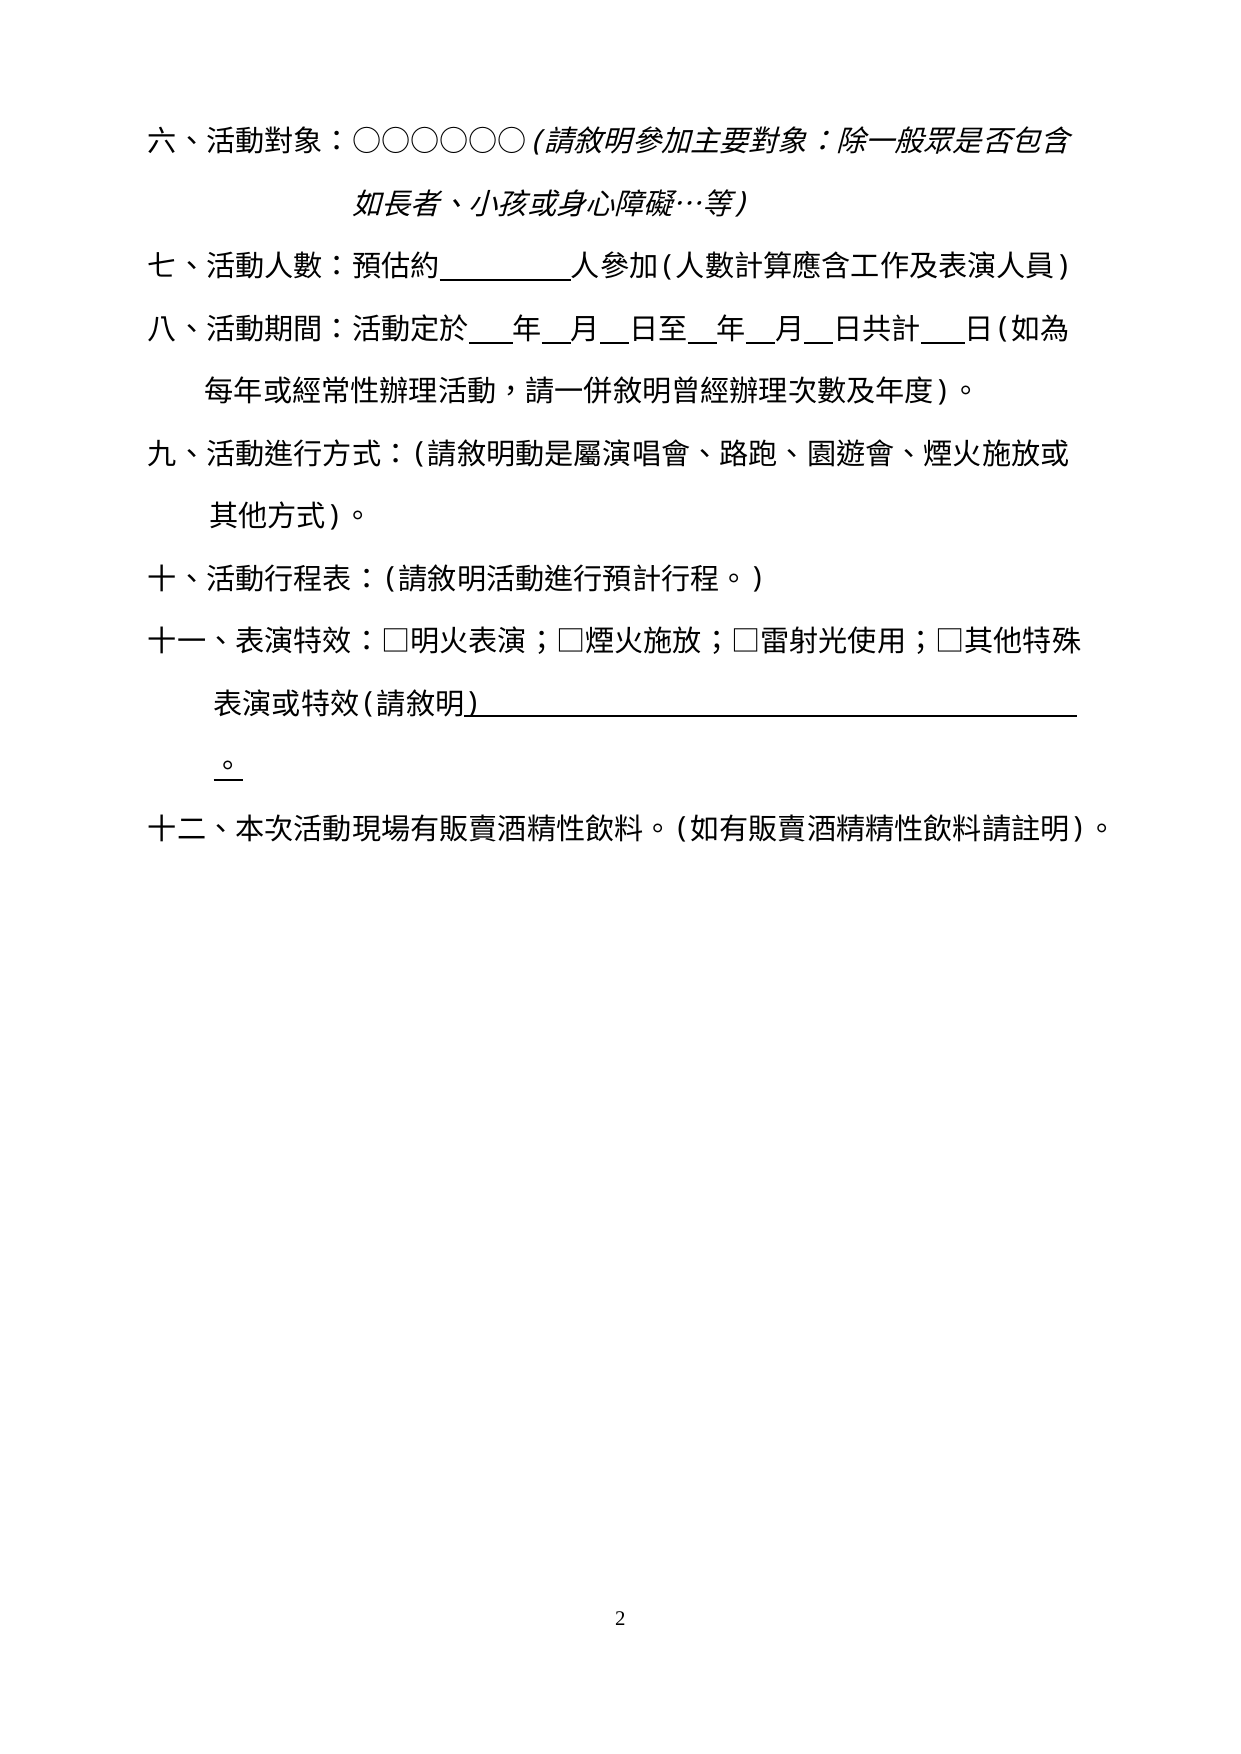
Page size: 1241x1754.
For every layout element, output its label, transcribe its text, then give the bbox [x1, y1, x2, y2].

text 八、活動期間：活動定於 年 月 日至 年 月 日共計 日(如為每年或經常性辦理活動，請一併敘明曾經辦理次數及年度)。 [148, 285, 1093, 410]
text 七、活動人數：預估約 人參加(人數計算應含工作及表演人員) [148, 222, 1093, 285]
text 十二、本次活動現場有販賣酒精性飲料。(如有販賣酒精精性飲料請註明)。 [148, 785, 1093, 847]
text 十、活動行程表：(請敘明活動進行預計行程。) [148, 535, 1093, 597]
text 六、活動對象：○○○○○○(請敘明參加主要對象：除一般眾是否包含如長者、小孩或身心障礙…等) [148, 97, 1093, 222]
text 九、活動進行方式：(請敘明動是屬演唱會、路跑、園遊會、煙火施放或其他方式)。 [148, 410, 1093, 535]
text 十一、表演特效：□明火表演；□煙火施放；□雷射光使用；□其他特殊表演或特效(請敘明) 。 [148, 597, 1093, 785]
